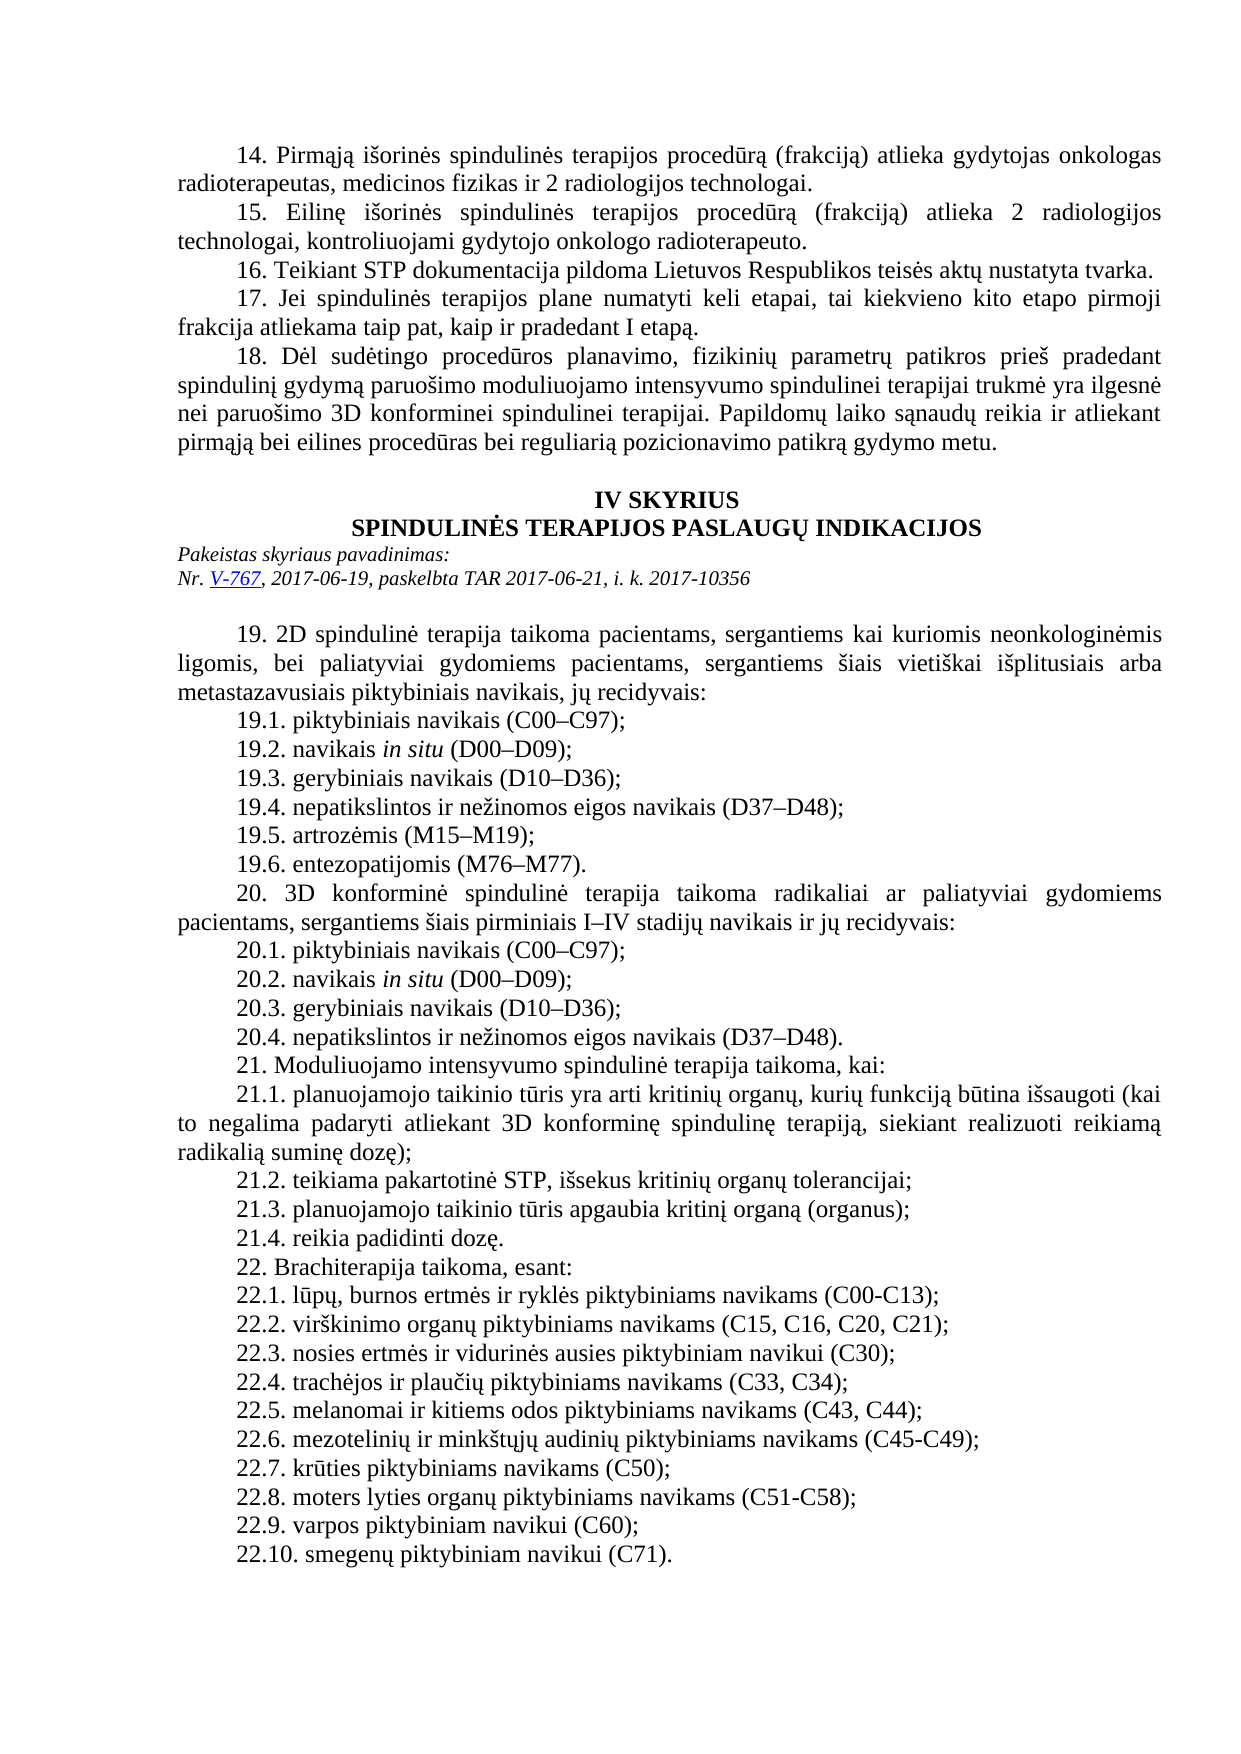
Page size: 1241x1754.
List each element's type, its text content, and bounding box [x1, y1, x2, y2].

text 19.6. entezopatijomis (M76–M77). [177, 849, 1162, 878]
text 21. Moduliuojamo intensyvumo spindulinė terapija taikoma, kai: [177, 1050, 1162, 1079]
text 22. Brachiterapija taikoma, esant: [177, 1252, 1162, 1280]
text 22.7. krūties piktybiniams navikams (C50); [177, 1453, 1162, 1482]
text 22.9. varpos piktybiniam navikui (C60); [177, 1510, 1162, 1539]
text 22.6. mezotelinių ir minkštųjų audinių piktybiniams navikams (C45-C49); [177, 1424, 1162, 1453]
text 21.2. teikiama pakartotinė STP, išsekus kritinių organų tolerancijai; [177, 1165, 1162, 1194]
text 20.3. gerybiniais navikais (D10–D36); [177, 993, 1162, 1022]
text 20.2. navikais in situ (D00–D09); [177, 964, 1162, 993]
text 16. Teikiant STP dokumentacija pildoma Lietuvos Respublikos teisės aktų nustatyta tvarka. [177, 255, 1162, 283]
text 22.8. moters lyties organų piktybiniams navikams (C51-C58); [177, 1482, 1162, 1510]
text Nr. V-767, 2017-06-19, paskelbta TAR 2017-06-21, i. k. 2017-10356 [177, 566, 1162, 590]
text Pakeistas skyriaus pavadinimas: [177, 542, 1162, 566]
text 17. Jei spindulinės terapijos plane numatyti keli etapai, tai kiekvieno kito etapo pirmoji frakcija atliekama taip pat, kaip ir pradedant I etapą. [177, 283, 1162, 341]
text 19.3. gerybiniais navikais (D10–D36); [177, 763, 1162, 792]
text 20. 3D konforminė spindulinė terapija taikoma radikaliai ar paliatyviai gydomiems pacientams, sergantiems šiais pirminiais I–IV stadijų navikais ir jų recidyvais: [177, 878, 1162, 935]
text 15. Eilinę išorinės spindulinės terapijos procedūrą (frakciją) atlieka 2 radiologijos technologai, kontroliuojami gydytojo onkologo radioterapeuto. [177, 197, 1162, 255]
text 22.3. nosies ertmės ir vidurinės ausies piktybiniam navikui (C30); [177, 1338, 1162, 1367]
text 19.4. nepatikslintos ir nežinomos eigos navikais (D37–D48); [177, 792, 1162, 820]
text 19. 2D spindulinė terapija taikoma pacientams, sergantiems kai kuriomis neonkologinėmis ligomis, bei paliatyviai gydomiems pacientams, sergantiems šiais vietiškai išplitusiais arba metastazavusiais piktybiniais navikais, jų recidyvais: [177, 619, 1162, 705]
text 22.10. smegenų piktybiniam navikui (C71). [177, 1539, 1162, 1568]
text 19.5. artrozėmis (M15–M19); [177, 820, 1162, 849]
text 19.1. piktybiniais navikais (C00–C97); [177, 705, 1162, 734]
text IV SKYRIUS SPINDULINĖS TERAPIJOS PASLAUGŲ INDIKACIJOS [177, 485, 1162, 542]
text 20.4. nepatikslintos ir nežinomos eigos navikais (D37–D48). [177, 1022, 1162, 1050]
text 19.2. navikais in situ (D00–D09); [177, 734, 1162, 763]
text 18. Dėl sudėtingo procedūros planavimo, fizikinių parametrų patikros prieš pradedant spindulinį gydymą paruošimo moduliuojamo intensyvumo spindulinei terapijai trukmė yra ilgesnė nei paruošimo 3D konforminei spindulinei terapijai. Papildomų laiko sąnaudų reikia ir atliekant pirmąją bei eilines procedūras bei reguliarią pozicionavimo patikrą gydymo metu. [177, 341, 1162, 456]
text 21.4. reikia padidinti dozę. [177, 1223, 1162, 1252]
text 20.1. piktybiniais navikais (C00–C97); [177, 935, 1162, 964]
text 22.2. virškinimo organų piktybiniams navikams (C15, C16, C20, C21); [177, 1309, 1162, 1338]
text 14. Pirmąją išorinės spindulinės terapijos procedūrą (frakciją) atlieka gydytojas onkologas radioterapeutas, medicinos fizikas ir 2 radiologijos technologai. [177, 140, 1162, 197]
text 22.5. melanomai ir kitiems odos piktybiniams navikams (C43, C44); [177, 1395, 1162, 1424]
text 21.3. planuojamojo taikinio tūris apgaubia kritinį organą (organus); [177, 1194, 1162, 1223]
text 22.1. lūpų, burnos ertmės ir ryklės piktybiniams navikams (C00-C13); [177, 1280, 1162, 1309]
text 21.1. planuojamojo taikinio tūris yra arti kritinių organų, kurių funkciją būtina išsaugoti (kai to negalima padaryti atliekant 3D konforminę spindulinę terapiją, siekiant realizuoti reikiamą radikalią suminę dozę); [177, 1079, 1162, 1165]
text 22.4. trachėjos ir plaučių piktybiniams navikams (C33, C34); [177, 1367, 1162, 1395]
